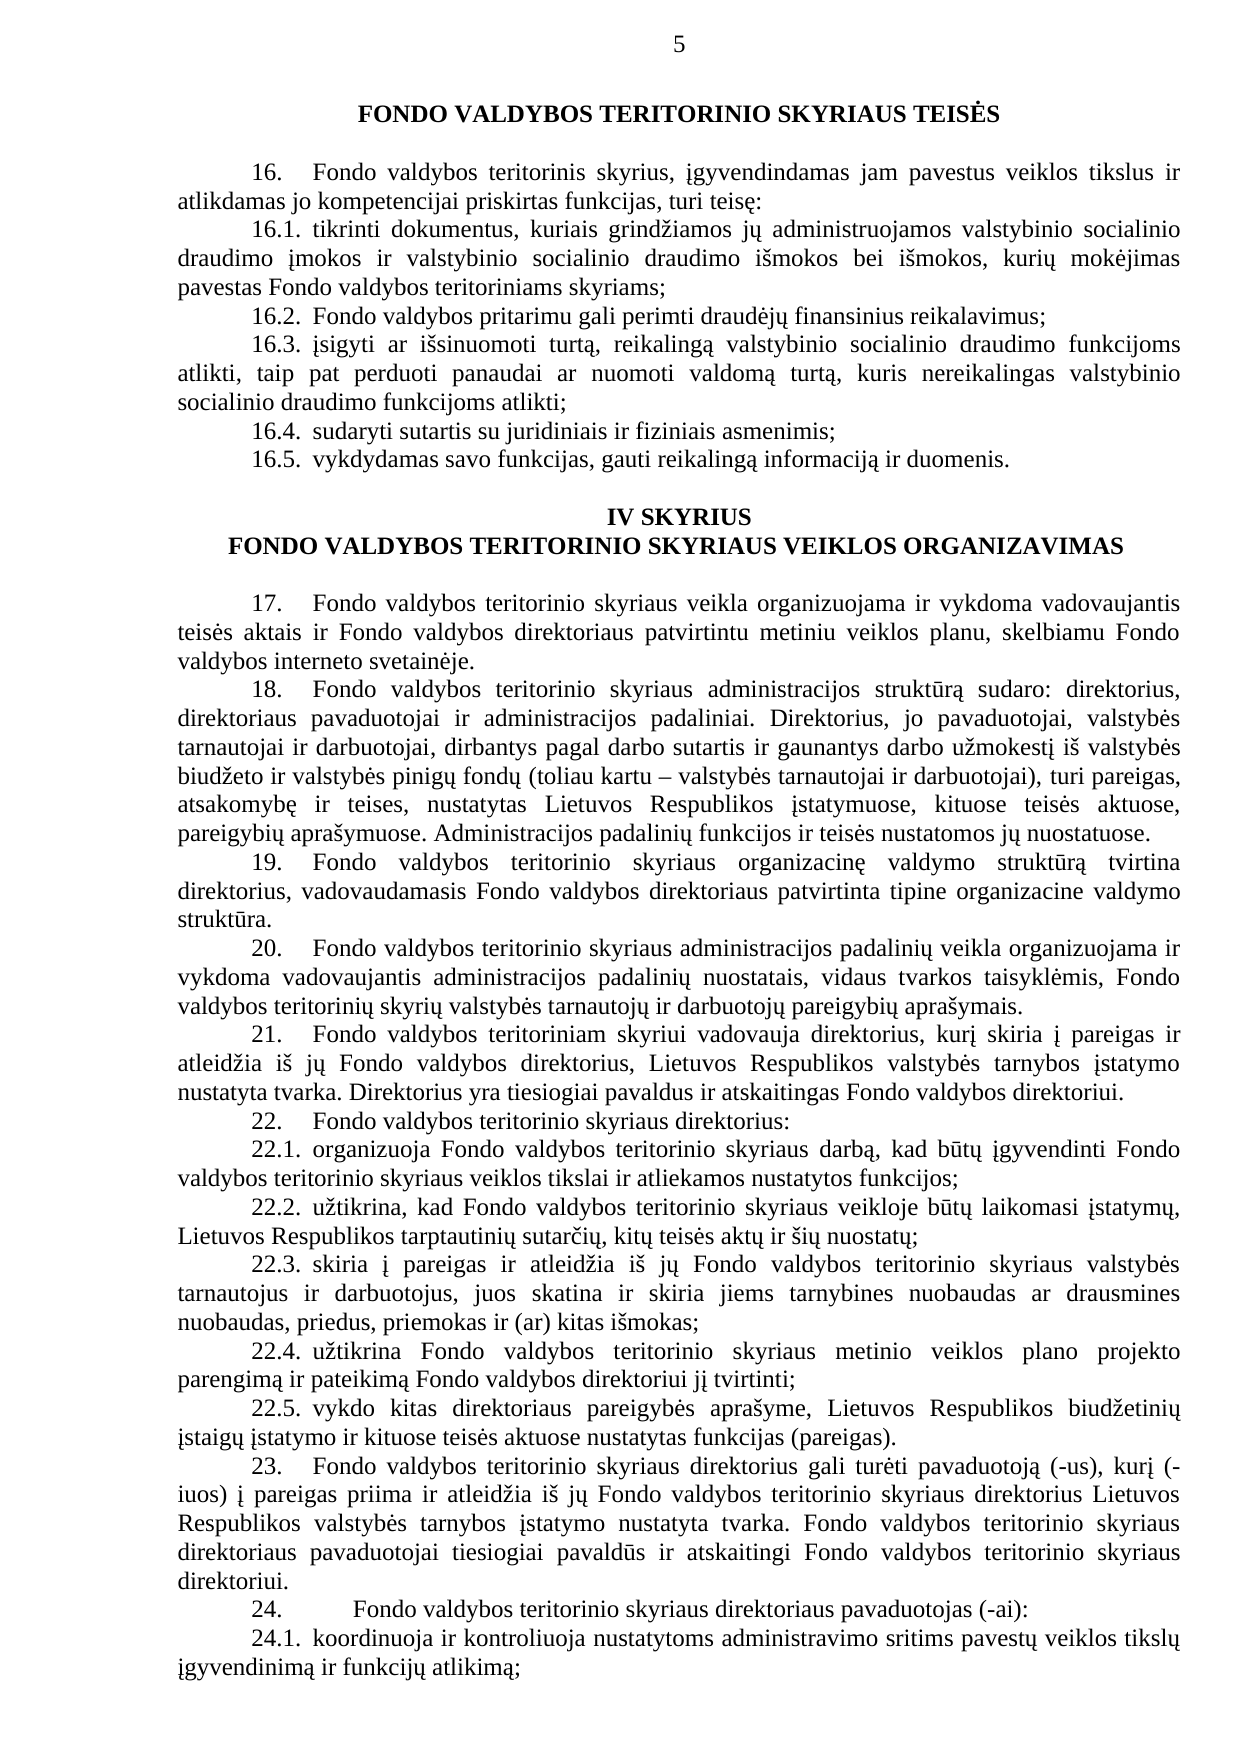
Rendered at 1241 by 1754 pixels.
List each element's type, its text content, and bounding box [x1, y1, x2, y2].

text 22.3. skiria į pareigas ir atleidžia iš jų Fondo valdybos teritorinio skyriaus valstybės tarnautojus ir darbuotojus, juos skatina ir skiria jiems tarnybines nuobaudas ar drausmines nuobaudas, priedus, priemokas ir (ar) kitas išmokas; [177, 1249, 1181, 1336]
text 20. Fondo valdybos teritorinio skyriaus administracijos padalinių veikla organizuojama ir vykdoma vadovaujantis administracijos padalinių nuostatais, vidaus tvarkos taisyklėmis, Fondo valdybos teritorinių skyrių valstybės tarnautojų ir darbuotojų pareigybių aprašymais. [177, 933, 1181, 1019]
text 22.4. užtikrina Fondo valdybos teritorinio skyriaus metinio veiklos plano projekto parengimą ir pateikimą Fondo valdybos direktoriui jį tvirtinti; [177, 1336, 1181, 1393]
text FONDO VALDYBOS TERITORINIO SKYRIAUS TEISĖS [177, 99, 1181, 128]
text 16.5. vykdydamas savo funkcijas, gauti reikalingą informaciją ir duomenis. [177, 444, 1181, 473]
text 24.1. koordinuoja ir kontroliuoja nustatytoms administravimo sritims pavestų veiklos tikslų įgyvendinimą ir funkcijų atlikimą; [177, 1623, 1181, 1681]
text 19. Fondo valdybos teritorinio skyriaus organizacinę valdymo struktūrą tvirtina direktorius, vadovaudamasis Fondo valdybos direktoriaus patvirtinta tipine organizacine valdymo struktūra. [177, 847, 1181, 933]
text 22. Fondo valdybos teritorinio skyriaus direktorius: [177, 1106, 1181, 1134]
text 23. Fondo valdybos teritorinio skyriaus direktorius gali turėti pavaduotoją (-us), kurį (-iuos) į pareigas priima ir atleidžia iš jų Fondo valdybos teritorinio skyriaus direktorius Lietuvos Respublikos valstybės tarnybos įstatymo nustatyta tvarka. Fondo valdybos teritorinio skyriaus direktoriaus pavaduotojai tiesiogiai pavaldūs ir atskaitingi Fondo valdybos teritorinio skyriaus direktoriui. [177, 1451, 1181, 1594]
text 17. Fondo valdybos teritorinio skyriaus veikla organizuojama ir vykdoma vadovaujantis teisės aktais ir Fondo valdybos direktoriaus patvirtintu metiniu veiklos planu, skelbiamu Fondo valdybos interneto svetainėje. [177, 588, 1181, 674]
text 16.1. tikrinti dokumentus, kuriais grindžiamos jų administruojamos valstybinio socialinio draudimo įmokos ir valstybinio socialinio draudimo išmokos bei išmokos, kurių mokėjimas pavestas Fondo valdybos teritoriniams skyriams; [177, 214, 1181, 301]
text IV SKYRIUS [177, 502, 1181, 531]
text 16. Fondo valdybos teritorinis skyrius, įgyvendindamas jam pavestus veiklos tikslus ir atlikdamas jo kompetencijai priskirtas funkcijas, turi teisę: [177, 157, 1181, 214]
text 16.4. sudaryti sutartis su juridiniais ir fiziniais asmenimis; [177, 416, 1181, 444]
text 24. Fondo valdybos teritorinio skyriaus direktoriaus pavaduotojas (-ai): [251, 1594, 1181, 1623]
text 22.2. užtikrina, kad Fondo valdybos teritorinio skyriaus veikloje būtų laikomasi įstatymų, Lietuvos Respublikos tarptautinių sutarčių, kitų teisės aktų ir šių nuostatų; [177, 1192, 1181, 1249]
text 16.3. įsigyti ar išsinuomoti turtą, reikalingą valstybinio socialinio draudimo funkcijoms atlikti, taip pat perduoti panaudai ar nuomoti valdomą turtą, kuris nereikalingas valstybinio socialinio draudimo funkcijoms atlikti; [177, 329, 1181, 416]
text 16.2. Fondo valdybos pritarimu gali perimti draudėjų finansinius reikalavimus; [177, 301, 1181, 329]
text 18. Fondo valdybos teritorinio skyriaus administracijos struktūrą sudaro: direktorius, direktoriaus pavaduotojai ir administracijos padaliniai. Direktorius, jo pavaduotojai, valstybės tarnautojai ir darbuotojai, dirbantys pagal darbo sutartis ir gaunantys darbo užmokestį iš valstybės biudžeto ir valstybės pinigų fondų (toliau kartu – valstybės tarnautojai ir darbuotojai), turi pareigas, atsakomybę ir teises, nustatytas Lietuvos Respublikos įstatymuose, kituose teisės aktuose, pareigybių aprašymuose. Administracijos padalinių funkcijos ir teisės nustatomos jų nuostatuose. [177, 674, 1181, 847]
text 21. Fondo valdybos teritoriniam skyriui vadovauja direktorius, kurį skiria į pareigas ir atleidžia iš jų Fondo valdybos direktorius, Lietuvos Respublikos valstybės tarnybos įstatymo nustatyta tvarka. Direktorius yra tiesiogiai pavaldus ir atskaitingas Fondo valdybos direktoriui. [177, 1019, 1181, 1106]
text FONDO VALDYBOS TERITORINIO SKYRIAUS VEIKLOS ORGANIZAVIMAS [177, 531, 1181, 559]
text 22.1. organizuoja Fondo valdybos teritorinio skyriaus darbą, kad būtų įgyvendinti Fondo valdybos teritorinio skyriaus veiklos tikslai ir atliekamos nustatytos funkcijos; [177, 1134, 1181, 1192]
text 22.5. vykdo kitas direktoriaus pareigybės aprašyme, Lietuvos Respublikos biudžetinių įstaigų įstatymo ir kituose teisės aktuose nustatytas funkcijas (pareigas). [177, 1393, 1181, 1451]
